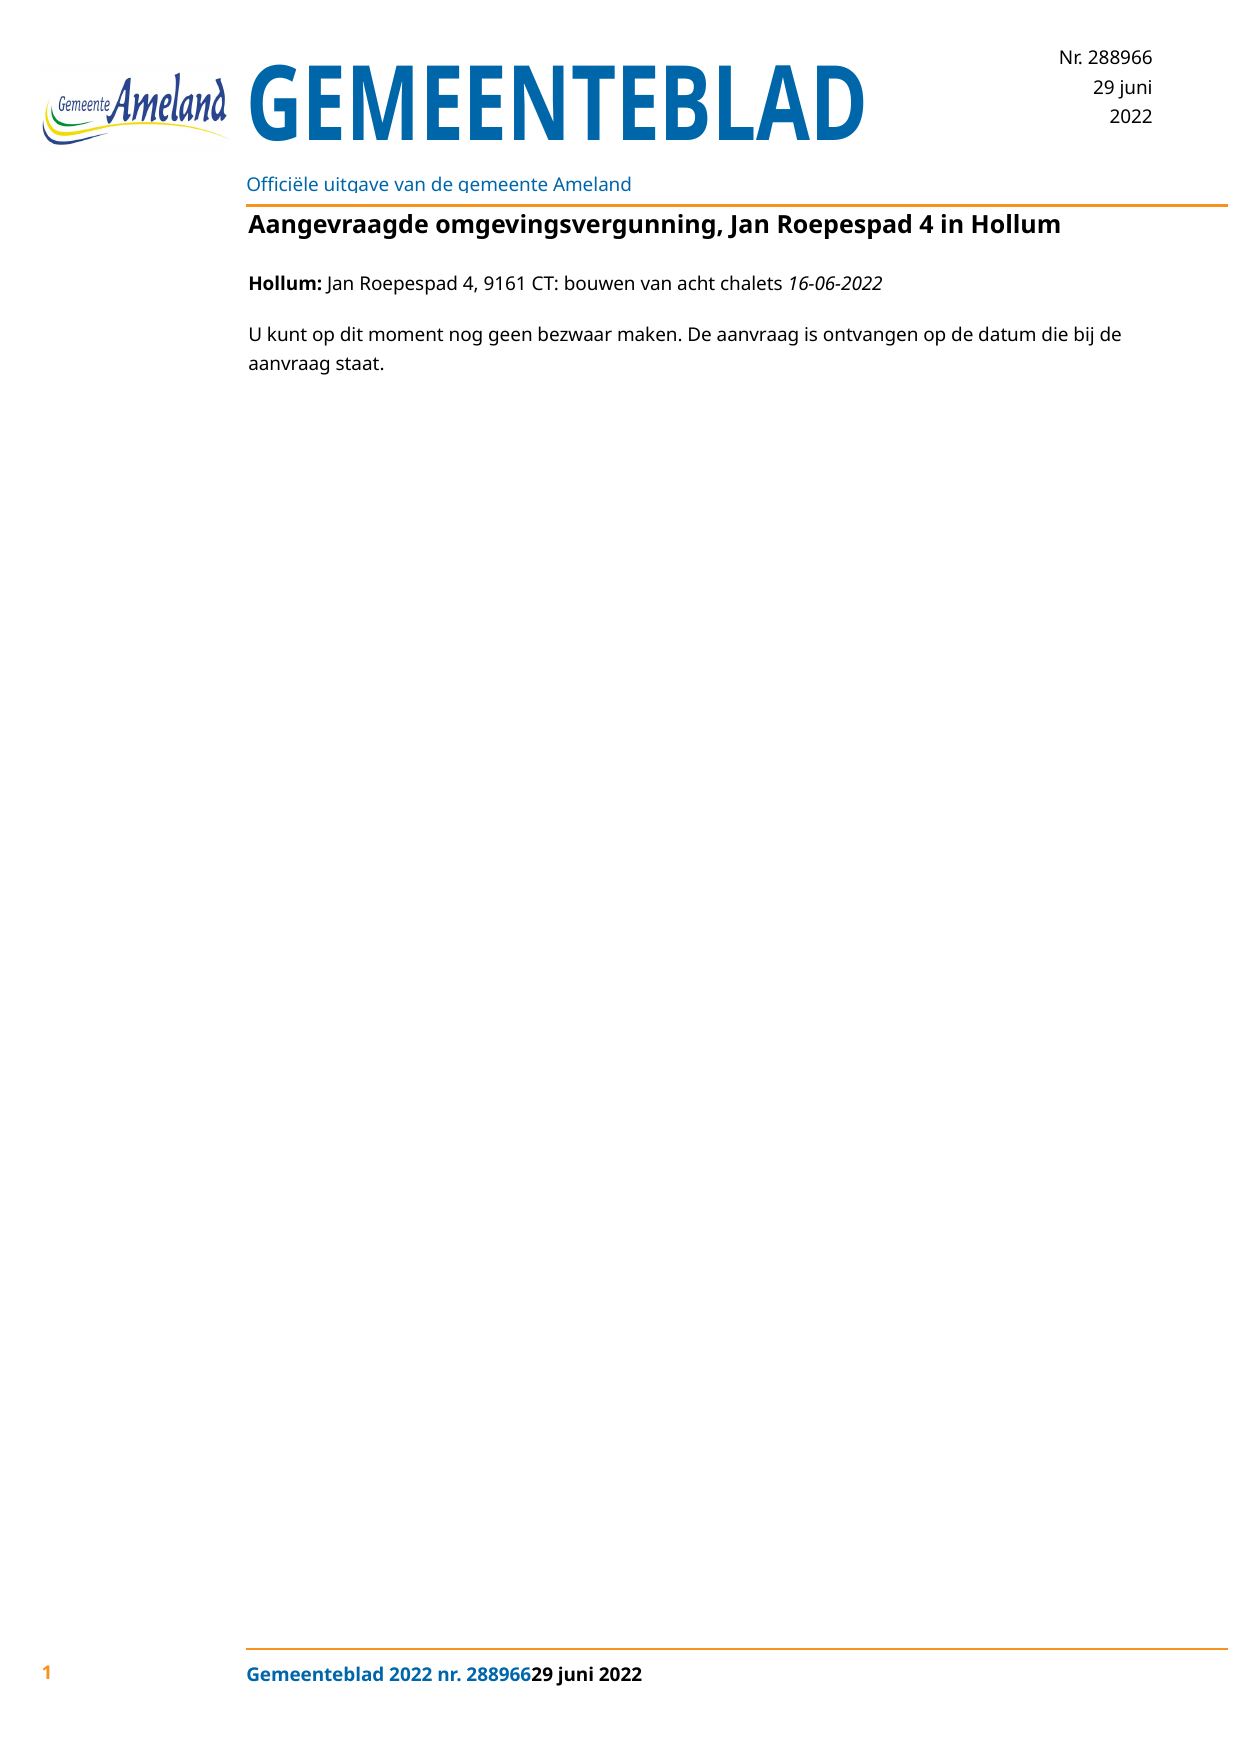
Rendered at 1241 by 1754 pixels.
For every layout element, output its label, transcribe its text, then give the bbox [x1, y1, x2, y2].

text Hollum: Jan Roepespad 4, 9161 CT: bouwen van acht chalets 16-06-2022 [248, 270, 1152, 296]
text U kunt op dit moment nog geen bezwaar maken. De aanvraag is ontvangen op de datum die bij de aanvraag staat. [248, 321, 1152, 376]
text Aangevraagde omgevingsvergunning, Jan Roepespad 4 in Hollum [248, 207, 1152, 241]
picture [41, 47, 231, 172]
